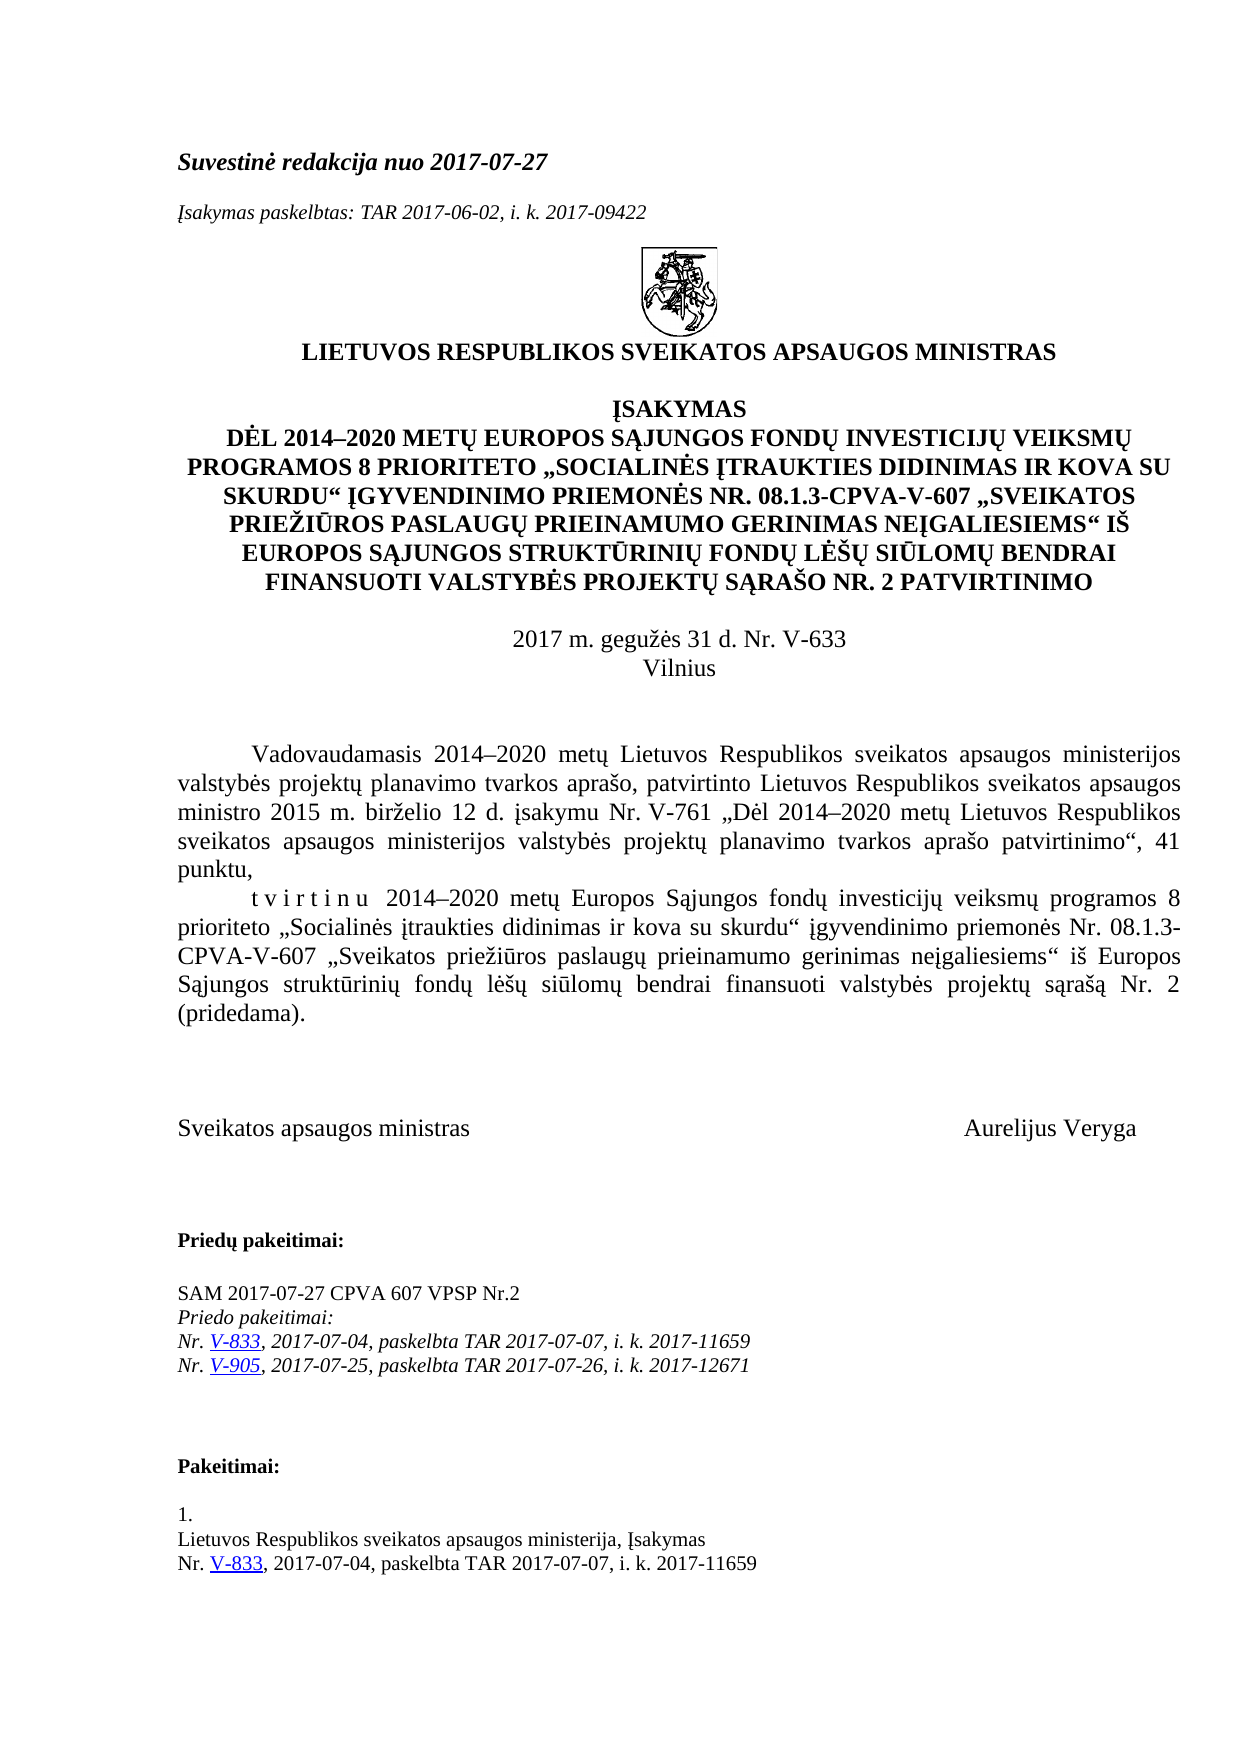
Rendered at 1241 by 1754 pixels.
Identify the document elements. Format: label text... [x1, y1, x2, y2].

text Lietuvos Respublikos sveikatos apsaugos ministerija, Įsakymas [177, 1526, 1181, 1551]
text 1. [177, 1502, 1181, 1526]
text Įsakymas paskelbtas: TAR 2017-06-02, i. k. 2017-09422 [177, 200, 1181, 224]
text Vilnius [177, 653, 1181, 682]
text SAM 2017-07-27 CPVA 607 VPSP Nr.2 [177, 1281, 1181, 1305]
text ĮSAKYMAS [177, 394, 1181, 423]
text Nr. V-833, 2017-07-04, paskelbta TAR 2017-07-07, i. k. 2017-11659 [177, 1551, 1181, 1574]
text Suvestinė redakcija nuo 2017-07-27 [177, 147, 1181, 176]
text Priedo pakeitimai: [177, 1305, 1181, 1329]
text DĖL 2014–2020 METŲ EUROPOS SĄJUNGOS FONDŲ INVESTICIJŲ VEIKSMŲ PROGRAMOS 8 PRIORITETO „SOCIALINĖS ĮTRAUKTIES DIDINIMAS IR KOVA SU SKURDU“ ĮGYVENDINIMO PRIEMONĖS NR. 08.1.3-CPVA-V-607 „SVEIKATOS PRIEŽIŪROS PASLAUGŲ PRIEINAMUMO GERINIMAS NEĮGALIESIEMS“ IŠ EUROPOS SĄJUNGOS STRUKTŪRINIŲ FONDŲ LĖŠŲ SIŪLOMŲ BENDRAI FINANSUOTI VALSTYBĖS PROJEKTŲ SĄRAŠO NR. 2 PATVIRTINIMO [177, 423, 1181, 596]
text Priedų pakeitimai: [177, 1228, 1181, 1252]
text 2017 m. gegužės 31 d. Nr. V-633 [177, 624, 1181, 653]
text Nr. V-905, 2017-07-25, paskelbta TAR 2017-07-26, i. k. 2017-12671 [177, 1353, 1181, 1377]
text LIETUVOS RESPUBLIKOS SVEIKATOS APSAUGOS MINISTRAS [177, 337, 1181, 366]
text Vadovaudamasis 2014–2020 metų Lietuvos Respublikos sveikatos apsaugos ministerijos valstybės projektų planavimo tvarkos aprašo, patvirtinto Lietuvos Respublikos sveikatos apsaugos ministro 2015 m. birželio 12 d. įsakymu Nr. V-761 „Dėl 2014–2020 metų Lietuvos Respublikos sveikatos apsaugos ministerijos valstybės projektų planavimo tvarkos aprašo patvirtinimo“, 41 punktu, [177, 739, 1181, 883]
text tvirtinu 2014–2020 metų Europos Sąjungos fondų investicijų veiksmų programos 8 prioriteto „Socialinės įtraukties didinimas ir kova su skurdu“ įgyvendinimo priemonės Nr. 08.1.3-CPVA-V-607 „Sveikatos priežiūros paslaugų prieinamumo gerinimas neįgaliesiems“ iš Europos Sąjungos struktūrinių fondų lėšų siūlomų bendrai finansuoti valstybės projektų sąrašą Nr. 2 (pridedama). [177, 883, 1181, 1027]
text Pakeitimai: [177, 1454, 1181, 1478]
text Sveikatos apsaugos ministras Aurelijus Veryga [177, 1113, 1181, 1142]
text Nr. V-833, 2017-07-04, paskelbta TAR 2017-07-07, i. k. 2017-11659 [177, 1329, 1181, 1353]
